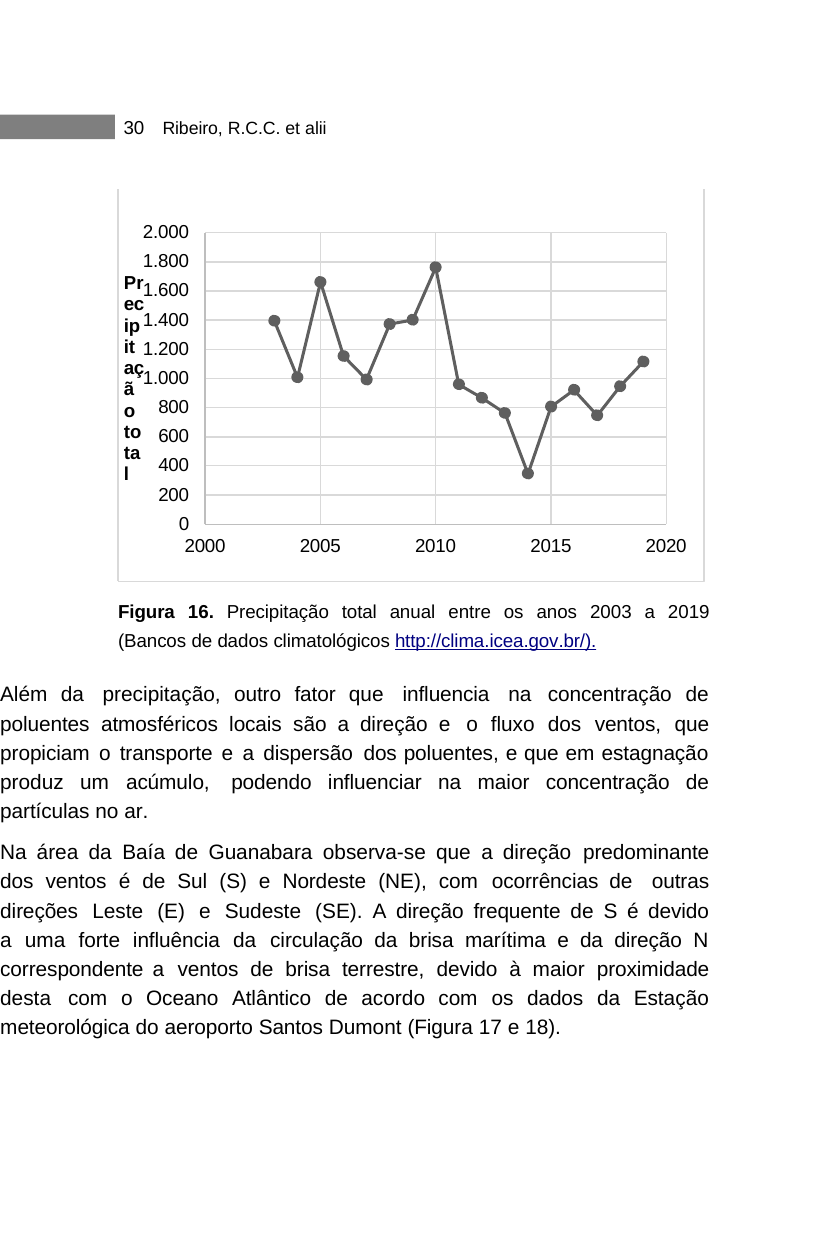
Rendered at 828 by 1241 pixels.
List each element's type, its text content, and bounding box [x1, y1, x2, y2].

text Além da precipitação, outro fator que influencia na concentração de poluentes atmosféricos locais são a direção e o fluxo dos ventos, que propiciam o transporte e a dispersão dos poluentes, e que em estagnação produz um acúmulo, podendo influenciar na maior concentração de partículas no ar. [0, 682, 709, 823]
text 30 Ribeiro, R.C.C. et alii [123, 117, 827, 139]
text Precipitação total (mm) [123, 273, 144, 484]
text Figura 16. Precipitação total anual entre os anos 2003 a 2019 (Bancos de dados climatológicos http://clima.icea.gov.br/). [118, 601, 709, 651]
text Na área da Baía de Guanabara observa-se que a direção predominante dos ventos é de Sul (S) e Nordeste (NE), com ocorrências de outras direções Leste (E) e Sudeste (SE). A direção frequente de S é devido a uma forte influência da circulação da brisa marítima e da direção N correspondente a ventos de brisa terrestre, devido à maior proximidade desta com o Oceano Atlântico de acordo com os dados da Estação meteorológica do aeroporto Santos Dumont (Figura 17 e 18). [0, 840, 709, 1039]
